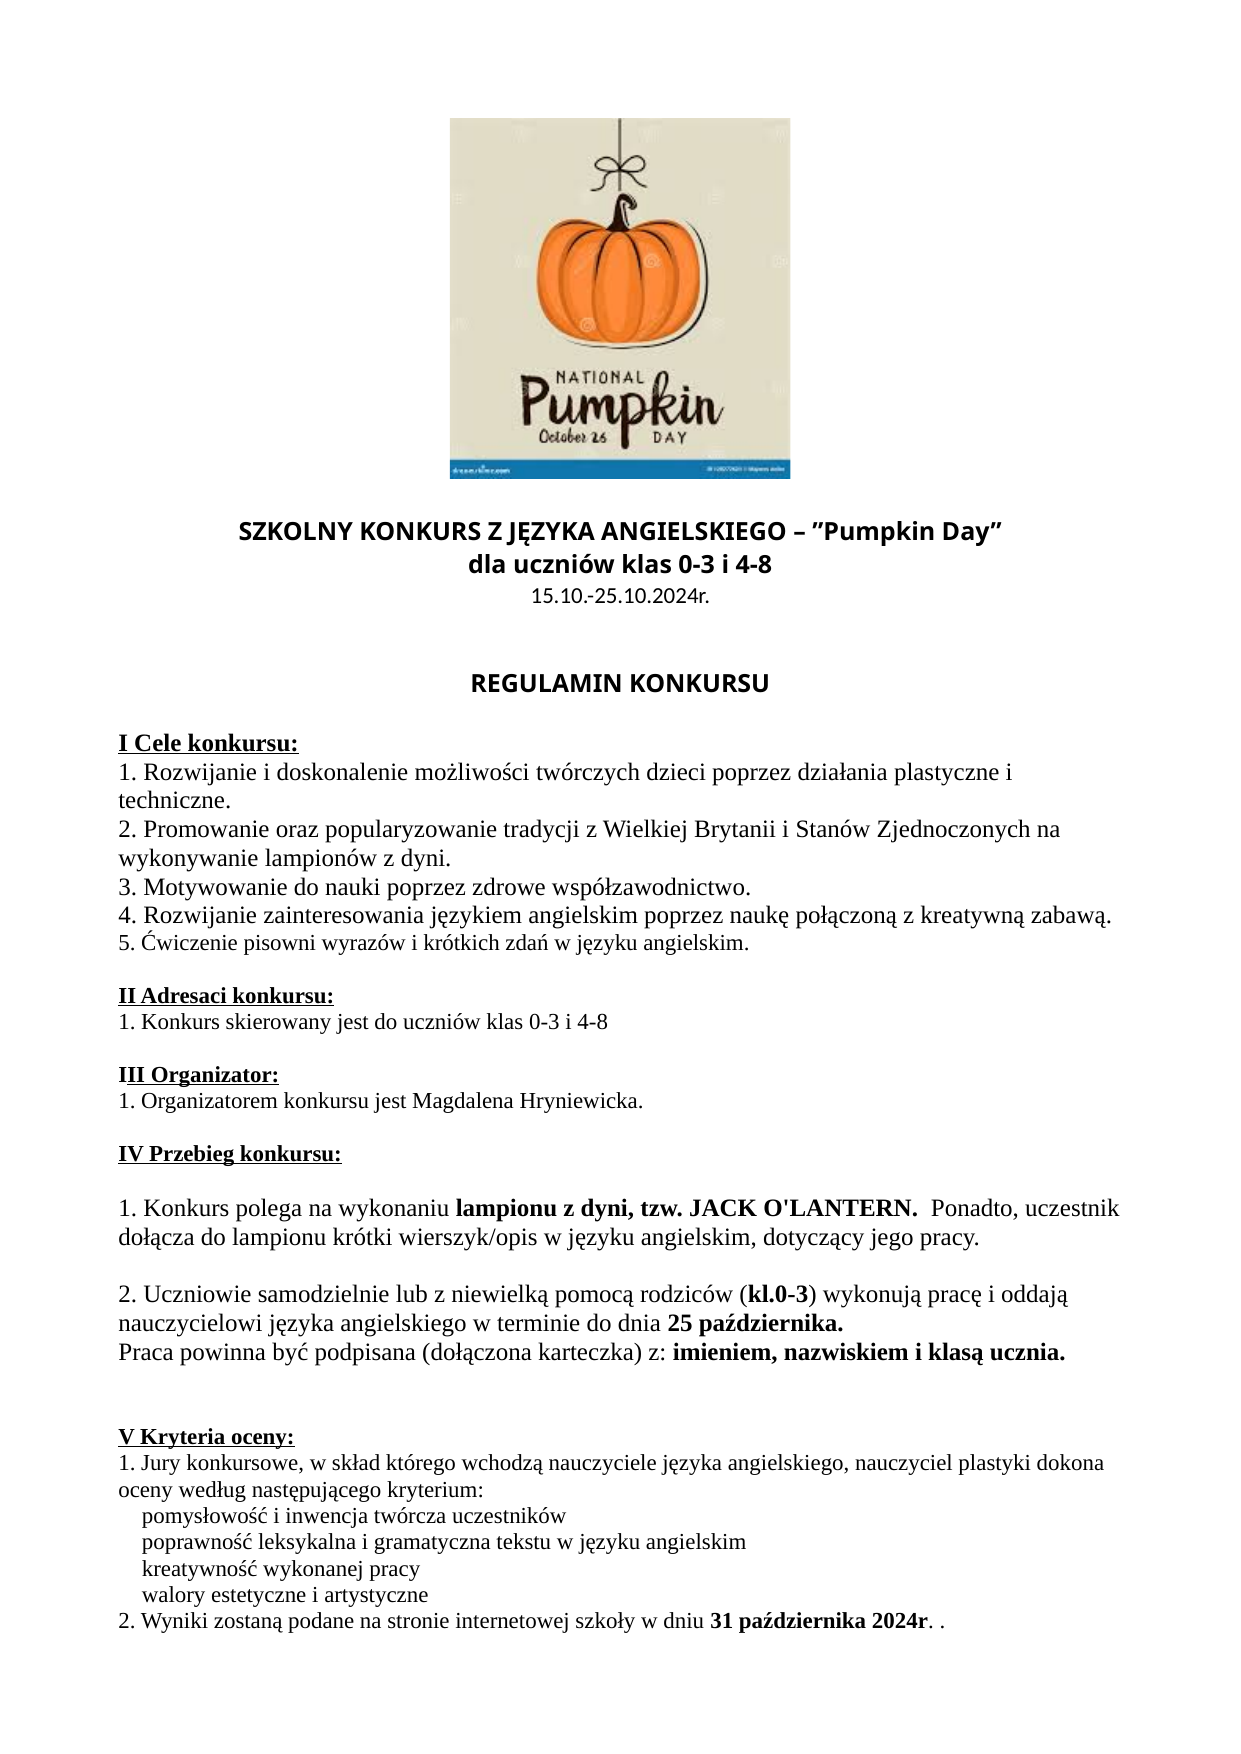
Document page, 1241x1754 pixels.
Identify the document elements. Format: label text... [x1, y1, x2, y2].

text 2. Promowanie oraz popularyzowanie tradycji z Wielkiej Brytanii i Stanów Zjednoczonych na wykonywanie lampionów z dyni. [118, 814, 1122, 872]
text 15.10.-25.10.2024r. [118, 581, 1122, 609]
text 3. Motywowanie do nauki poprzez zdrowe współzawodnictwo. [118, 872, 1122, 901]
text V Kryteria oceny: [118, 1423, 1122, 1449]
text  walory estetyczne i artystyczne [118, 1581, 1122, 1607]
text 1. Konkurs polega na wykonaniu lampionu z dyni, tzw. JACK O'LANTERN. Ponadto, uczestnik dołącza do lampionu krótki wierszyk/opis w języku angielskim, dotyczący jego pracy. [118, 1193, 1122, 1250]
text 1. Jury konkursowe, w skład którego wchodzą nauczyciele języka angielskiego, nauczyciel plastyki dokona oceny według następującego kryterium: [118, 1449, 1122, 1502]
text 2. Wyniki zostaną podane na stronie internetowej szkoły w dniu 31 października 2024r. . [118, 1607, 1122, 1634]
text 1. Konkurs skierowany jest do uczniów klas 0-3 i 4-8 [118, 1008, 1122, 1035]
text III Organizator: [118, 1061, 1122, 1087]
text  kreatywność wykonanej pracy [118, 1555, 1122, 1581]
text IV Przebieg konkursu: [118, 1140, 1122, 1167]
text II Adresaci konkursu: [118, 982, 1122, 1008]
text  poprawność leksykalna i gramatyczna tekstu w języku angielskim [118, 1528, 1122, 1555]
text 1. Organizatorem konkursu jest Magdalena Hryniewicka. [118, 1087, 1122, 1114]
text SZKOLNY KONKURS Z JĘZYKA ANGIELSKIEGO – ”Pumpkin Day” [118, 513, 1122, 547]
text dla uczniów klas 0-3 i 4-8 [118, 547, 1122, 581]
text Praca powinna być podpisana (dołączona karteczka) z: imieniem, nazwiskiem i klasą ucznia. [118, 1337, 1122, 1365]
text REGULAMIN KONKURSU [118, 665, 1122, 699]
text 2. Uczniowie samodzielnie lub z niewielką pomocą rodziców (kl.0-3) wykonują pracę i oddają nauczycielowi języka angielskiego w terminie do dnia 25 października. [118, 1279, 1122, 1337]
text I Cele konkursu: [118, 728, 1122, 757]
picture [449, 118, 791, 479]
text 4. Rozwijanie zainteresowania językiem angielskim poprzez naukę połączoną z kreatywną zabawą. [118, 901, 1122, 929]
text  pomysłowość i inwencja twórcza uczestników [118, 1502, 1122, 1528]
text 1. Rozwijanie i doskonalenie możliwości twórczych dzieci poprzez działania plastyczne i techniczne. [118, 757, 1122, 814]
text 5. Ćwiczenie pisowni wyrazów i krótkich zdań w języku angielskim. [118, 929, 1122, 956]
